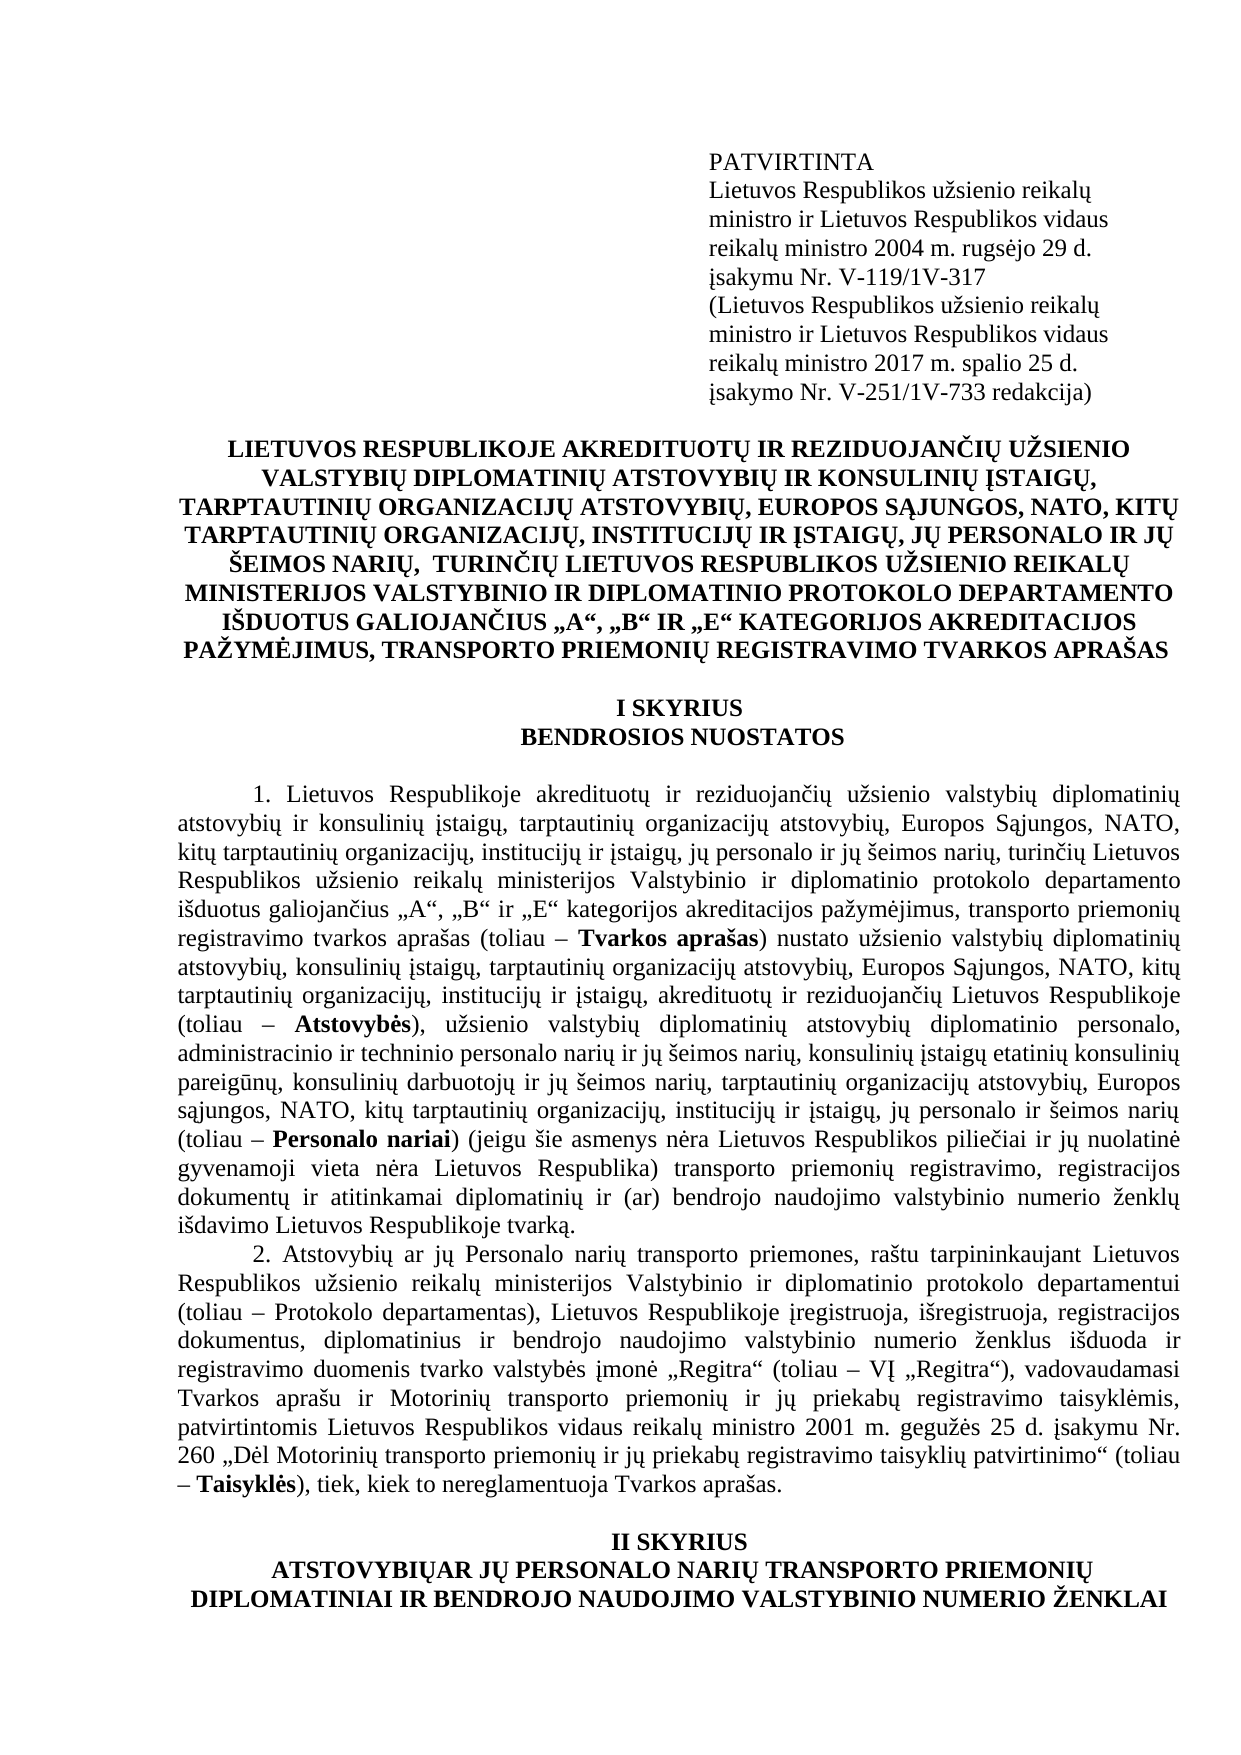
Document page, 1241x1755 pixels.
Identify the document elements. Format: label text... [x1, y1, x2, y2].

text įsakymo Nr. V-251/1V-733 redakcija) [709, 377, 1181, 406]
text ministro ir Lietuvos Respublikos vidaus [709, 319, 1181, 348]
text ministro ir Lietuvos Respublikos vidaus [709, 204, 1181, 233]
text LIETUVOS RESPUBLIKOJE AKREDITUOTŲ IR REZIDUOJANČIŲ UŽSIENIO VALSTYBIŲ DIPLOMATINIŲ ATSTOVYBIŲ IR KONSULINIŲ ĮSTAIGŲ, TARPTAUTINIŲ ORGANIZACIJŲ ATSTOVYBIŲ, EUROPOS SĄJUNGOS, NATO, KITŲ TARPTAUTINIŲ ORGANIZACIJŲ, INSTITUCIJŲ IR ĮSTAIGŲ, JŲ PERSONALO IR JŲ ŠEIMOS NARIŲ, TURINČIŲ LIETUVOS RESPUBLIKOS UŽSIENIO REIKALŲ MINISTERIJOS VALSTYBINIO IR DIPLOMATINIO PROTOKOLO DEPARTAMENTO IŠDUOTUS GALIOJANČIUS „A“, „B“ IR „E“ KATEGORIJOS AKREDITACIJOS PAŽYMĖJIMUS, TRANSPORTO PRIEMONIŲ REGISTRAVIMO TVARKOS APRAŠAS [177, 434, 1181, 664]
text PATVIRTINTA [627, 147, 1181, 176]
text BENDROSIOS NUOSTATOS [177, 722, 1181, 751]
text (Lietuvos Respublikos užsienio reikalų [709, 291, 1181, 319]
text II SKYRIUS [177, 1527, 1181, 1556]
text įsakymu Nr. V-119/1V-317 [709, 262, 1181, 291]
text 2. Atstovybių ar jų Personalo narių transporto priemones, raštu tarpininkaujant Lietuvos Respublikos užsienio reikalų ministerijos Valstybinio ir diplomatinio protokolo departamentui (toliau – Protokolo departamentas), Lietuvos Respublikoje įregistruoja, išregistruoja, registracijos dokumentus, diplomatinius ir bendrojo naudojimo valstybinio numerio ženklus išduoda ir registravimo duomenis tvarko valstybės įmonė „Regitra“ (toliau – VĮ „Regitra“), vadovaudamasi Tvarkos aprašu ir Motorinių transporto priemonių ir jų priekabų registravimo taisyklėmis, patvirtintomis Lietuvos Respublikos vidaus reikalų ministro 2001 m. gegužės 25 d. įsakymu Nr. 260 „Dėl Motorinių transporto priemonių ir jų priekabų registravimo taisyklių patvirtinimo“ (toliau – Taisyklės), tiek, kiek to nereglamentuoja Tvarkos aprašas. [177, 1239, 1181, 1498]
text ATSTOVYBIŲAR JŲ PERSONALO NARIŲ TRANSPORTO PRIEMONIŲ DIPLOMATINIAI IR BENDROJO NAUDOJIMO VALSTYBINIO NUMERIO ŽENKLAI [177, 1556, 1181, 1613]
text I SKYRIUS [177, 693, 1181, 722]
text Lietuvos Respublikos užsienio reikalų [709, 176, 1181, 204]
text reikalų ministro 2004 m. rugsėjo 29 d. [709, 233, 1181, 262]
text reikalų ministro 2017 m. spalio 25 d. [709, 348, 1181, 377]
text 1. Lietuvos Respublikoje akredituotų ir reziduojančių užsienio valstybių diplomatinių atstovybių ir konsulinių įstaigų, tarptautinių organizacijų atstovybių, Europos Sąjungos, NATO, kitų tarptautinių organizacijų, institucijų ir įstaigų, jų personalo ir jų šeimos narių, turinčių Lietuvos Respublikos užsienio reikalų ministerijos Valstybinio ir diplomatinio protokolo departamento išduotus galiojančius „A“, „B“ ir „E“ kategorijos akreditacijos pažymėjimus, transporto priemonių registravimo tvarkos aprašas (toliau – Tvarkos aprašas) nustato užsienio valstybių diplomatinių atstovybių, konsulinių įstaigų, tarptautinių organizacijų atstovybių, Europos Sąjungos, NATO, kitų tarptautinių organizacijų, institucijų ir įstaigų, akredituotų ir reziduojančių Lietuvos Respublikoje (toliau – Atstovybės), užsienio valstybių diplomatinių atstovybių diplomatinio personalo, administracinio ir techninio personalo narių ir jų šeimos narių, konsulinių įstaigų etatinių konsulinių pareigūnų, konsulinių darbuotojų ir jų šeimos narių, tarptautinių organizacijų atstovybių, Europos sąjungos, NATO, kitų tarptautinių organizacijų, institucijų ir įstaigų, jų personalo ir šeimos narių (toliau – Personalo nariai) (jeigu šie asmenys nėra Lietuvos Respublikos piliečiai ir jų nuolatinė gyvenamoji vieta nėra Lietuvos Respublika) transporto priemonių registravimo, registracijos dokumentų ir atitinkamai diplomatinių ir (ar) bendrojo naudojimo valstybinio numerio ženklų išdavimo Lietuvos Respublikoje tvarką. [177, 779, 1181, 1239]
